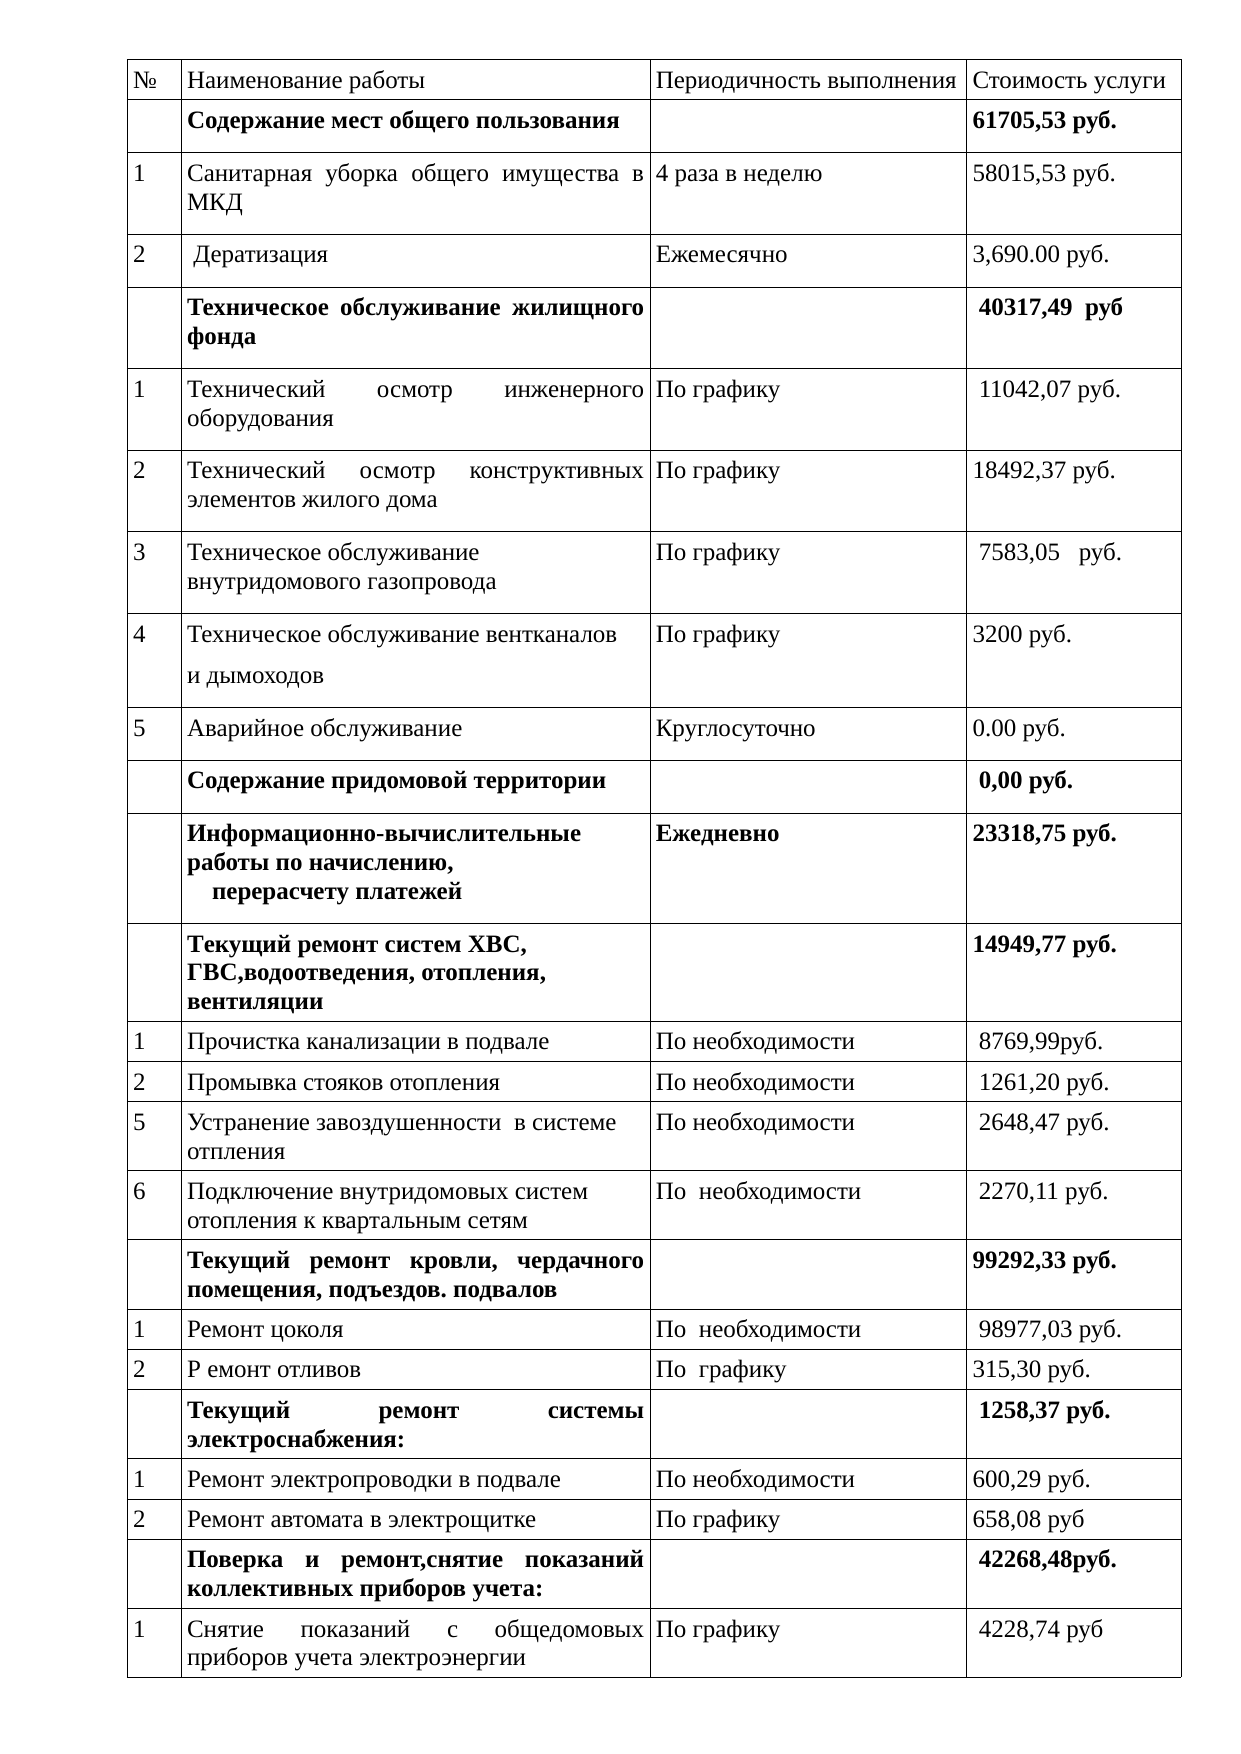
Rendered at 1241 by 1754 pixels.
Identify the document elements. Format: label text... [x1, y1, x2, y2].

table_cell 7583,05 руб. [967, 532, 1181, 613]
table_cell 42268,48руб. [967, 1540, 1181, 1608]
table_cell 58015,53 руб. [967, 153, 1181, 234]
table_cell 5 [128, 708, 181, 760]
table_cell 1 [128, 153, 181, 234]
table_cell 8769,99руб. [967, 1022, 1181, 1061]
table_header Стоимость услуги [967, 60, 1181, 99]
table_cell Ремонт цоколя [182, 1310, 650, 1349]
table_cell Поверка и ремонт,снятие показаний коллективных приборов учета: [182, 1540, 650, 1608]
table_cell [128, 100, 181, 152]
table_cell 1 [128, 1310, 181, 1349]
table_cell 2 [128, 1500, 181, 1539]
table_cell 4 [128, 614, 181, 707]
table_cell Аварийное обслуживание [182, 708, 650, 760]
table_cell Текущий ремонт системы электроснабжения: [182, 1390, 650, 1458]
table_cell По графику [651, 1500, 966, 1539]
table_cell 0,00 руб. [967, 761, 1181, 812]
table_cell 3 690,00 руб. [967, 235, 1181, 287]
table_cell 3 [128, 532, 181, 613]
table_cell По графику [651, 614, 966, 707]
table_cell Круглосуточно [651, 708, 966, 760]
table_cell [128, 814, 181, 923]
table_cell Техническое обслуживание вентканалов и дымоходов [182, 614, 650, 707]
table_cell 40317,49 руб [967, 288, 1181, 368]
table_cell 4 раза в неделю [651, 153, 966, 234]
table_header Наименование работы [182, 60, 650, 99]
table_cell Снятие показаний с общедомовых приборов учета электроэнергии [182, 1609, 650, 1677]
table_cell 1 [128, 1609, 181, 1677]
table_header № [128, 60, 181, 99]
table_cell По графику [651, 1350, 966, 1389]
table_cell [651, 924, 966, 1021]
table_cell 1 [128, 1459, 181, 1498]
table_cell По графику [651, 369, 966, 450]
table_cell Техническое обслуживание жилищного фонда [182, 288, 650, 368]
table_cell 18492,37 руб. [967, 451, 1181, 531]
table_cell Санитарная уборка общего имущества в МКД [182, 153, 650, 234]
table_cell [128, 288, 181, 368]
table_cell [651, 761, 966, 812]
table_cell 1 [128, 1022, 181, 1061]
table_cell 61705,53 руб. [967, 100, 1181, 152]
table_cell Технический осмотр конструктивных элементов жилого дома [182, 451, 650, 531]
table_cell 3200 руб. [967, 614, 1181, 707]
table_cell По необходимости [651, 1022, 966, 1061]
table_cell По графику [651, 532, 966, 613]
table_cell 600,29 руб. [967, 1459, 1181, 1498]
table_cell [128, 1240, 181, 1308]
table_cell По необходимости [651, 1102, 966, 1170]
table_cell По графику [651, 1609, 966, 1677]
table_cell Содержание мест общего пользования [182, 100, 650, 152]
table_cell Текущий ремонт систем ХВС, ГВС,водоотведения, отопления, вентиляции [182, 924, 650, 1021]
table_cell Содержание придомовой территории [182, 761, 650, 812]
table_cell По необходимости [651, 1310, 966, 1349]
table_cell Подключение внутридомовых систем отопления к квартальным сетям [182, 1171, 650, 1239]
table_cell [651, 1240, 966, 1308]
table_cell Ремонт автомата в электрощитке [182, 1500, 650, 1539]
table_cell 2 [128, 1350, 181, 1389]
table_cell [651, 100, 966, 152]
table_cell Техническое обслуживание внутридомового газопровода [182, 532, 650, 613]
table_cell 11042,07 руб. [967, 369, 1181, 450]
table_cell [128, 1390, 181, 1458]
table_cell [651, 1540, 966, 1608]
table_cell 2270,11 руб. [967, 1171, 1181, 1239]
table_cell Текущий ремонт кровли, чердачного помещения, подъездов. подвалов [182, 1240, 650, 1308]
table_cell Промывка стояков отопления [182, 1062, 650, 1101]
table_cell По необходимости [651, 1171, 966, 1239]
table_cell По графику [651, 451, 966, 531]
table_cell [128, 1540, 181, 1608]
table_cell [128, 924, 181, 1021]
table_cell 1 [128, 369, 181, 450]
table_cell Ежемесячно [651, 235, 966, 287]
table_cell [651, 288, 966, 368]
table_cell [128, 761, 181, 812]
table_cell По необходимости [651, 1459, 966, 1498]
table_cell 1261,20 руб. [967, 1062, 1181, 1101]
table_cell По необходимости [651, 1062, 966, 1101]
table_cell 14949,77 руб. [967, 924, 1181, 1021]
table_cell 98977,03 руб. [967, 1310, 1181, 1349]
table_cell Ремонт электропроводки в подвале [182, 1459, 650, 1498]
table_cell Информационно-вычислительные работы по начислению, перерасчету платежей [182, 814, 650, 923]
table_cell 2 [128, 451, 181, 531]
table_cell Р емонт отливов [182, 1350, 650, 1389]
table_cell 658,08 руб [967, 1500, 1181, 1539]
table_cell 6 [128, 1171, 181, 1239]
table_cell 2648,47 руб. [967, 1102, 1181, 1170]
table_cell Ежедневно [651, 814, 966, 923]
table_cell Устранение завоздушенности в системе отпления [182, 1102, 650, 1170]
table_cell Дератизация [182, 235, 650, 287]
table_cell Прочистка канализации в подвале [182, 1022, 650, 1061]
table_cell 0,00 руб. [967, 708, 1181, 760]
table_cell Технический осмотр инженерного оборудования [182, 369, 650, 450]
table_cell 315,30 руб. [967, 1350, 1181, 1389]
table_header Периодичность выполнения [651, 60, 966, 99]
table_cell 2 [128, 1062, 181, 1101]
table_cell [651, 1390, 966, 1458]
table_cell 23318,75 руб. [967, 814, 1181, 923]
table_cell 4228,74 руб [967, 1609, 1181, 1677]
table_cell 5 [128, 1102, 181, 1170]
table_cell 1258,37 руб. [967, 1390, 1181, 1458]
table_cell 99292,33 руб. [967, 1240, 1181, 1308]
table_cell 2 [128, 235, 181, 287]
